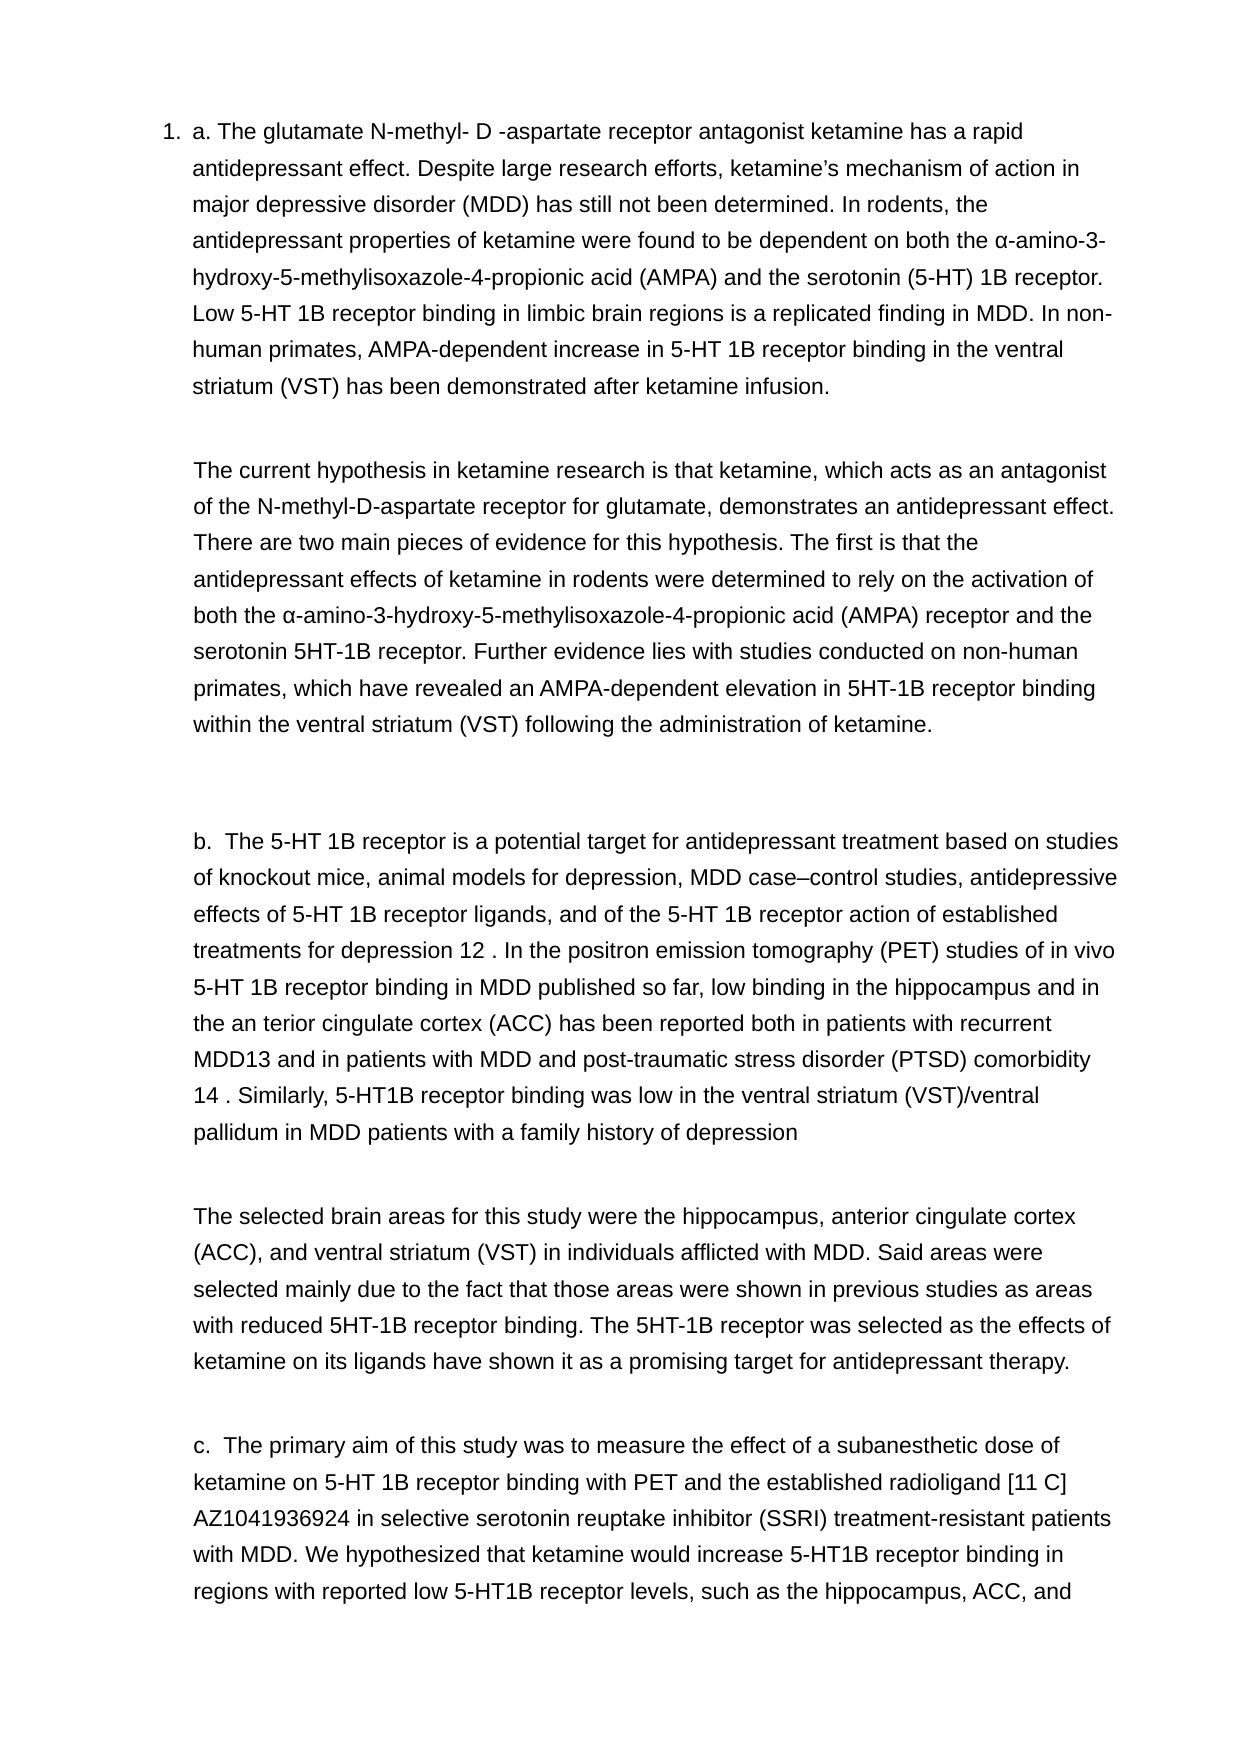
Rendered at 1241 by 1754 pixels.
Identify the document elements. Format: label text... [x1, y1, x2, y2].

text The current hypothesis in ketamine research is that ketamine, which acts as an antagonist of the N-methyl-D-aspartate receptor for glutamate, demonstrates an antidepressant effect. There are two main pieces of evidence for this hypothesis. The first is that the antidepressant effects of ketamine in rodents were determined to rely on the activation of both the α-amino-3-hydroxy-5-methylisoxazole-4-propionic acid (AMPA) receptor and the serotonin 5HT-1B receptor. Further evidence lies with studies conducted on non-human primates, which have revealed an AMPA-dependent elevation in 5HT-1B receptor binding within the ventral striatum (VST) following the administration of ketamine. [193, 457, 1122, 737]
list a. The glutamate N-methyl- D -aspartate receptor antagonist ketamine has a rapid antidepressant effect. Despite large research efforts, ketamine’s mechanism of action in major depressive disorder (MDD) has still not been determined. In rodents, the antidepressant properties of ketamine were found to be dependent on both the α-amino-3-hydroxy-5-methylisoxazole-4-propionic acid (AMPA) and the serotonin (5-HT) 1B receptor. Low 5-HT 1B receptor binding in limbic brain regions is a replicated finding in MDD. In non-human primates, AMPA-dependent increase in 5-HT 1B receptor binding in the ventral striatum (VST) has been demonstrated after ketamine infusion. [162, 118, 1122, 399]
text c. The primary aim of this study was to measure the effect of a subanesthetic dose of ketamine on 5-HT 1B receptor binding with PET and the established radioligand [11 C] AZ1041936924 in selective serotonin reuptake inhibitor (SSRI) treatment-resistant patients with MDD. We hypothesized that ketamine would increase 5-HT1B receptor binding in regions with reported low 5-HT1B receptor levels, such as the hippocampus, ACC, and [193, 1432, 1122, 1604]
text b. The 5-HT 1B receptor is a potential target for antidepressant treatment based on studies of knockout mice, animal models for depression, MDD case–control studies, antidepressive effects of 5-HT 1B receptor ligands, and of the 5-HT 1B receptor action of established treatments for depression 12 . In the positron emission tomography (PET) studies of in vivo 5-HT 1B receptor binding in MDD published so far, low binding in the hippocampus and in the an terior cingulate cortex (ACC) has been reported both in patients with recurrent MDD13 and in patients with MDD and post-traumatic stress disorder (PTSD) comorbidity 14 . Similarly, 5-HT1B receptor binding was low in the ventral striatum (VST)/ventral pallidum in MDD patients with a family history of depression [193, 828, 1122, 1145]
text The selected brain areas for this study were the hippocampus, anterior cingulate cortex (ACC), and ventral striatum (VST) in individuals afflicted with MDD. Said areas were selected mainly due to the fact that those areas were shown in previous studies as areas with reduced 5HT-1B receptor binding. The 5HT-1B receptor was selected as the effects of ketamine on its ligands have shown it as a promising target for antidepressant therapy. [193, 1203, 1122, 1374]
